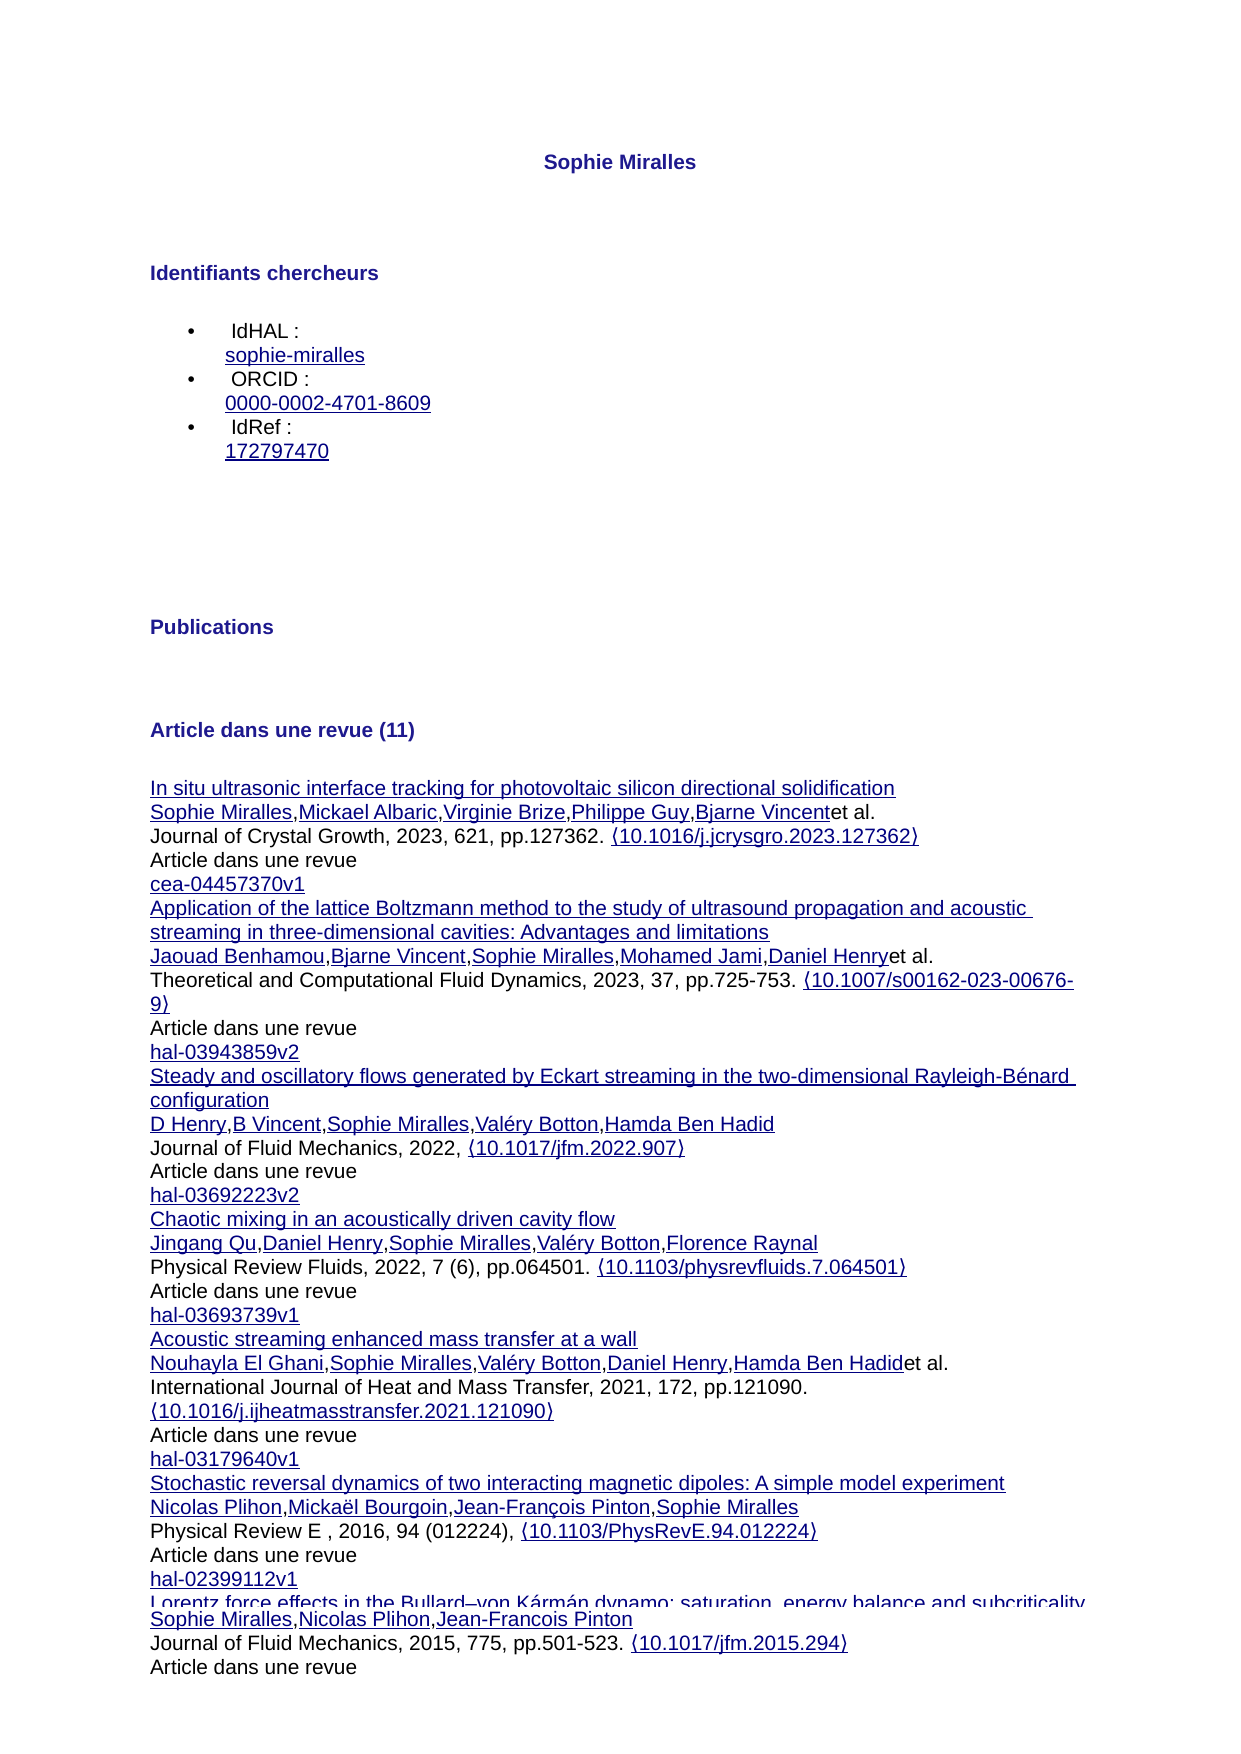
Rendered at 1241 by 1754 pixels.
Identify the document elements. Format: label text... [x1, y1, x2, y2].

table_cell Application of the lattice Boltzmann method to the study of ultrasound propagation and acoustic streaming in three-dimensional cavities: Advantages and limitations Jaouad Benhamou,Bjarne Vincent,Sophie Miralles,Mohamed Jami,Daniel Henryet al. Theoretical and Computational Fluid Dynamics, 2023, 37, pp.725-753. ⟨10.1007/s00162-023-00676-9⟩ Article dans une revue hal-03943859v2 [150, 896, 1090, 1063]
list IdRef : [187, 414, 1090, 438]
table_header In situ ultrasonic interface tracking for photovoltaic silicon directional solidification Sophie Miralles,Mickael Albaric,Virginie Brize,Philippe Guy,Bjarne Vincentet al. Journal of Crystal Growth, 2023, 621, pp.127362. ⟨10.1016/j.jcrysgro.2023.127362⟩ Article dans une revue cea-04457370v1 [150, 776, 1090, 896]
table_cell Chaotic mixing in an acoustically driven cavity flow Jingang Qu,Daniel Henry,Sophie Miralles,Valéry Botton,Florence Raynal Physical Review Fluids, 2022, 7 (6), pp.064501. ⟨10.1103/physrevfluids.7.064501⟩ Article dans une revue hal-03693739v1 [150, 1207, 1090, 1327]
list ORCID : [187, 367, 1090, 391]
list 172797470 [187, 438, 1090, 462]
subtitle Identifiants chercheurs [150, 260, 1090, 284]
subtitle Publications [150, 614, 1090, 638]
list 0000-0002-4701-8609 [187, 391, 1090, 414]
list sophie-miralles [187, 343, 1090, 367]
table_cell Stochastic reversal dynamics of two interacting magnetic dipoles: A simple model experiment Nicolas Plihon,Mickaël Bourgoin,Jean-François Pinton,Sophie Miralles Physical Review E , 2016, 94 (012224), ⟨10.1103/PhysRevE.94.012224⟩ Article dans une revue hal-02399112v1 [150, 1471, 1090, 1591]
subtitle Article dans une revue (11) [150, 718, 1090, 742]
table_cell Acoustic streaming enhanced mass transfer at a wall Nouhayla El Ghani,Sophie Miralles,Valéry Botton,Daniel Henry,Hamda Ben Hadidet al. International Journal of Heat and Mass Transfer, 2021, 172, pp.121090. ⟨10.1016/j.ijheatmasstransfer.2021.121090⟩ Article dans une revue hal-03179640v1 [150, 1327, 1090, 1471]
subtitle Sophie Miralles [150, 150, 1090, 174]
list IdHAL : [187, 319, 1090, 343]
table_cell Steady and oscillatory flows generated by Eckart streaming in the two-dimensional Rayleigh-Bénard configuration D Henry,B Vincent,Sophie Miralles,Valéry Botton,Hamda Ben Hadid Journal of Fluid Mechanics, 2022, ⟨10.1017/jfm.2022.907⟩ Article dans une revue hal-03692223v2 [150, 1064, 1090, 1207]
table_cell Lorentz force effects in the Bullard–von Kármán dynamo: saturation, energy balance and subcriticality Sophie Miralles,Nicolas Plihon,Jean-Francois Pinton Journal of Fluid Mechanics, 2015, 775, pp.501-523. ⟨10.1017/jfm.2015.294⟩ Article dans une revue [150, 1591, 1090, 1679]
